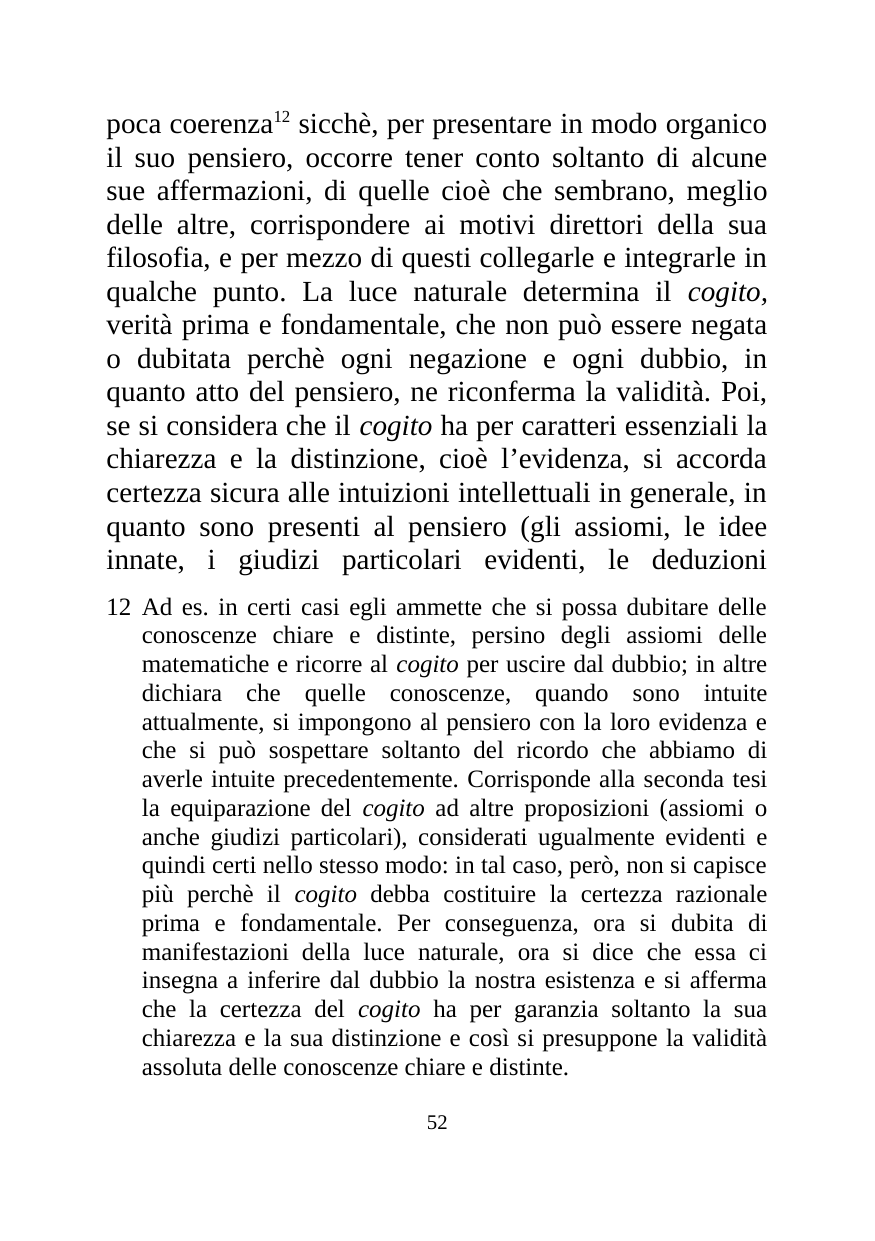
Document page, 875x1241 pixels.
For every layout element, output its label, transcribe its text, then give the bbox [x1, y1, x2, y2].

text poca coerenza sicchè, per presentare in modo organico il suo pensiero, occorre tener conto soltanto di alcune sue affermazioni, di quelle cioè che sembrano, meglio delle altre, corrispondere ai motivi direttori della sua filosofia, e per mezzo di questi collegarle e integrarle in qualche punto. La luce naturale determina il cogito, verità prima e fondamentale, che non può essere negata o dubitata perchè ogni negazione e ogni dubbio, in quanto atto del pensiero, ne riconferma la validità. Poi, se si considera che il cogito ha per caratteri essenziali la chiarezza e la distinzione, cioè l’evidenza, si accorda certezza sicura alle intuizioni intellettuali in generale, in quanto sono presenti al pensiero (gli assiomi, le idee innate, i giudizi particolari evidenti, le deduzioni [106, 106, 768, 576]
text Ad es. in certi casi egli ammette che si possa dubitare delle conoscenze chiare e distinte, persino degli assiomi delle matematiche e ricorre al cogito per uscire dal dubbio; in altre dichiara che quelle conoscenze, quando sono intuite attualmente, si impongono al pensiero con la loro evidenza e che si può sospettare soltanto del ricordo che abbiamo di averle intuite precedentemente. Corrisponde alla seconda tesi la equiparazione del cogito ad altre proposizioni (assiomi o anche giudizi particolari), considerati ugualmente evidenti e quindi certi nello stesso modo: in tal caso, però, non si capisce più perchè il cogito debba costituire la certezza razionale prima e fondamentale. Per conseguenza, ora si dubita di manifestazioni della luce naturale, ora si dice che essa ci insegna a inferire dal dubbio la nostra esistenza e si afferma che la certezza del cogito ha per garanzia soltanto la sua chiarezza e la sua distinzione e così si presuppone la validità assoluta delle conoscenze chiare e distinte. [106, 592, 768, 1080]
